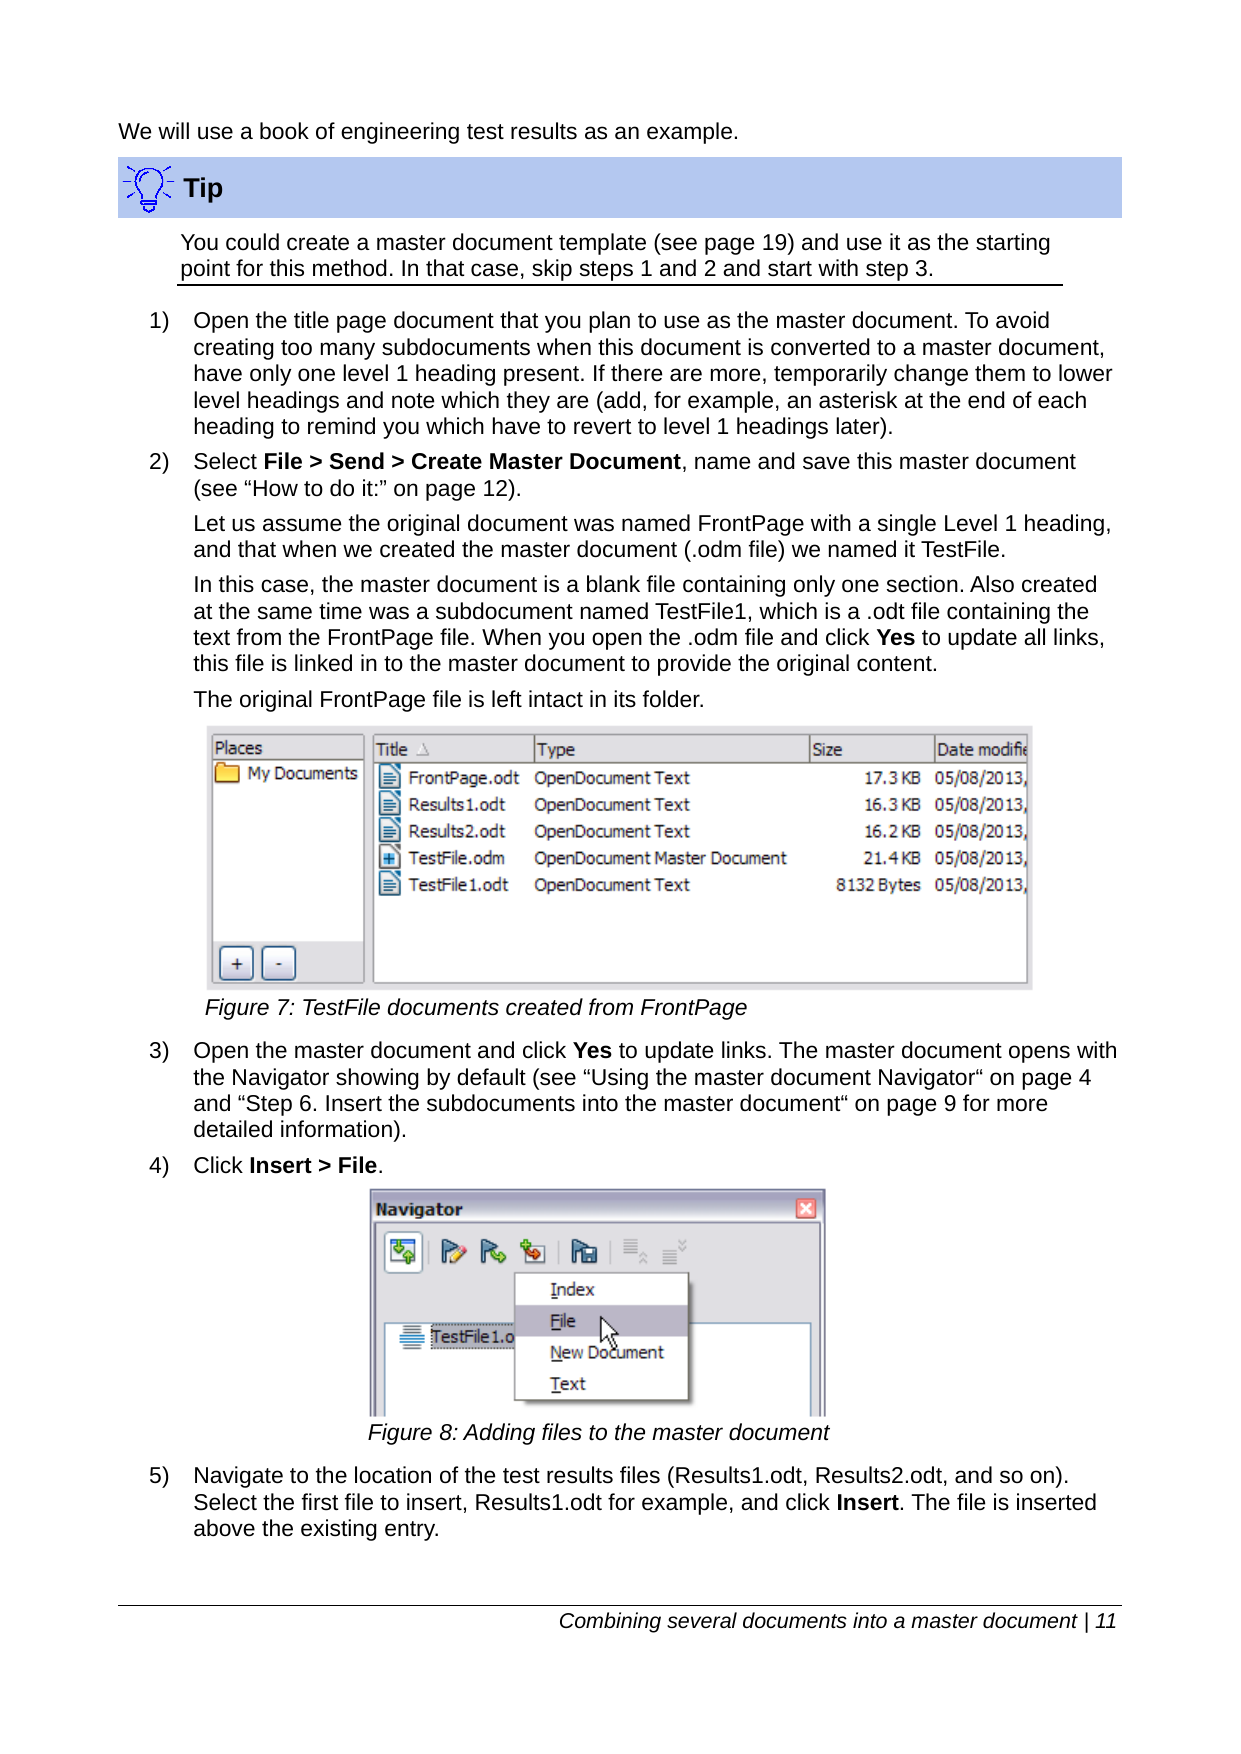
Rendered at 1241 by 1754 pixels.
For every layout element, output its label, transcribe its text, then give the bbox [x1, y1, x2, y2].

subtitle Tip [118, 157, 1122, 218]
list Open the master document and click Yes to update links. The master document opens with the Navigator showing by default (see “Using the master document Navigator“ on page 4 and “Step 6. Insert the subdocuments into the master document“ on page 9 for more detailed information). [169, 1037, 1122, 1143]
text Figure 7: TestFile documents created from FrontPage [204, 995, 1036, 1021]
list Let us assume the original document was named FrontPage with a single Level 1 heading, and that when we created the master document (.odm file) we named it TestFile. [193, 510, 1122, 562]
list Open the title page document that you plan to use as the master document. To avoid creating too many subdocuments when this document is converted to a master document, have only one level 1 heading present. If there are more, temporarily change them to lower level headings and note which they are (add, for example, an asterisk at the end of each heading to remind you which have to revert to level 1 headings later). [169, 307, 1122, 439]
list Click Insert > File. [169, 1152, 1122, 1178]
list Select File > Send > Create Master Document, name and save this master document (see “How to do it:” on page 12). [169, 448, 1122, 501]
text Figure 8: Adding files to the master document [368, 1190, 873, 1446]
picture [119, 158, 179, 217]
list In this case, the master document is a blank file containing only one section. Also created at the same time was a subdocument named TestFile1, which is a .odt file containing the text from the FrontPage file. When you open the .odm file and click Yes to update all links, this file is linked in to the master document to provide the original content. [193, 571, 1122, 677]
picture [367, 1186, 829, 1420]
picture [204, 723, 1036, 995]
list Navigate to the location of the test results files (Results1.odt, Results2.odt, and so on). Select the first file to insert, Results1.odt for example, and click Insert. The file is inserted above the existing entry. [169, 1462, 1122, 1541]
list The original FrontPage file is left intact in its folder. [193, 686, 1122, 712]
text We will use a book of engineering test results as an example. [118, 118, 1122, 144]
text You could create a master document template (see page 19) and use it as the starting point for this method. In that case, skip steps 1 and 2 and start with step 3. [177, 226, 1063, 284]
